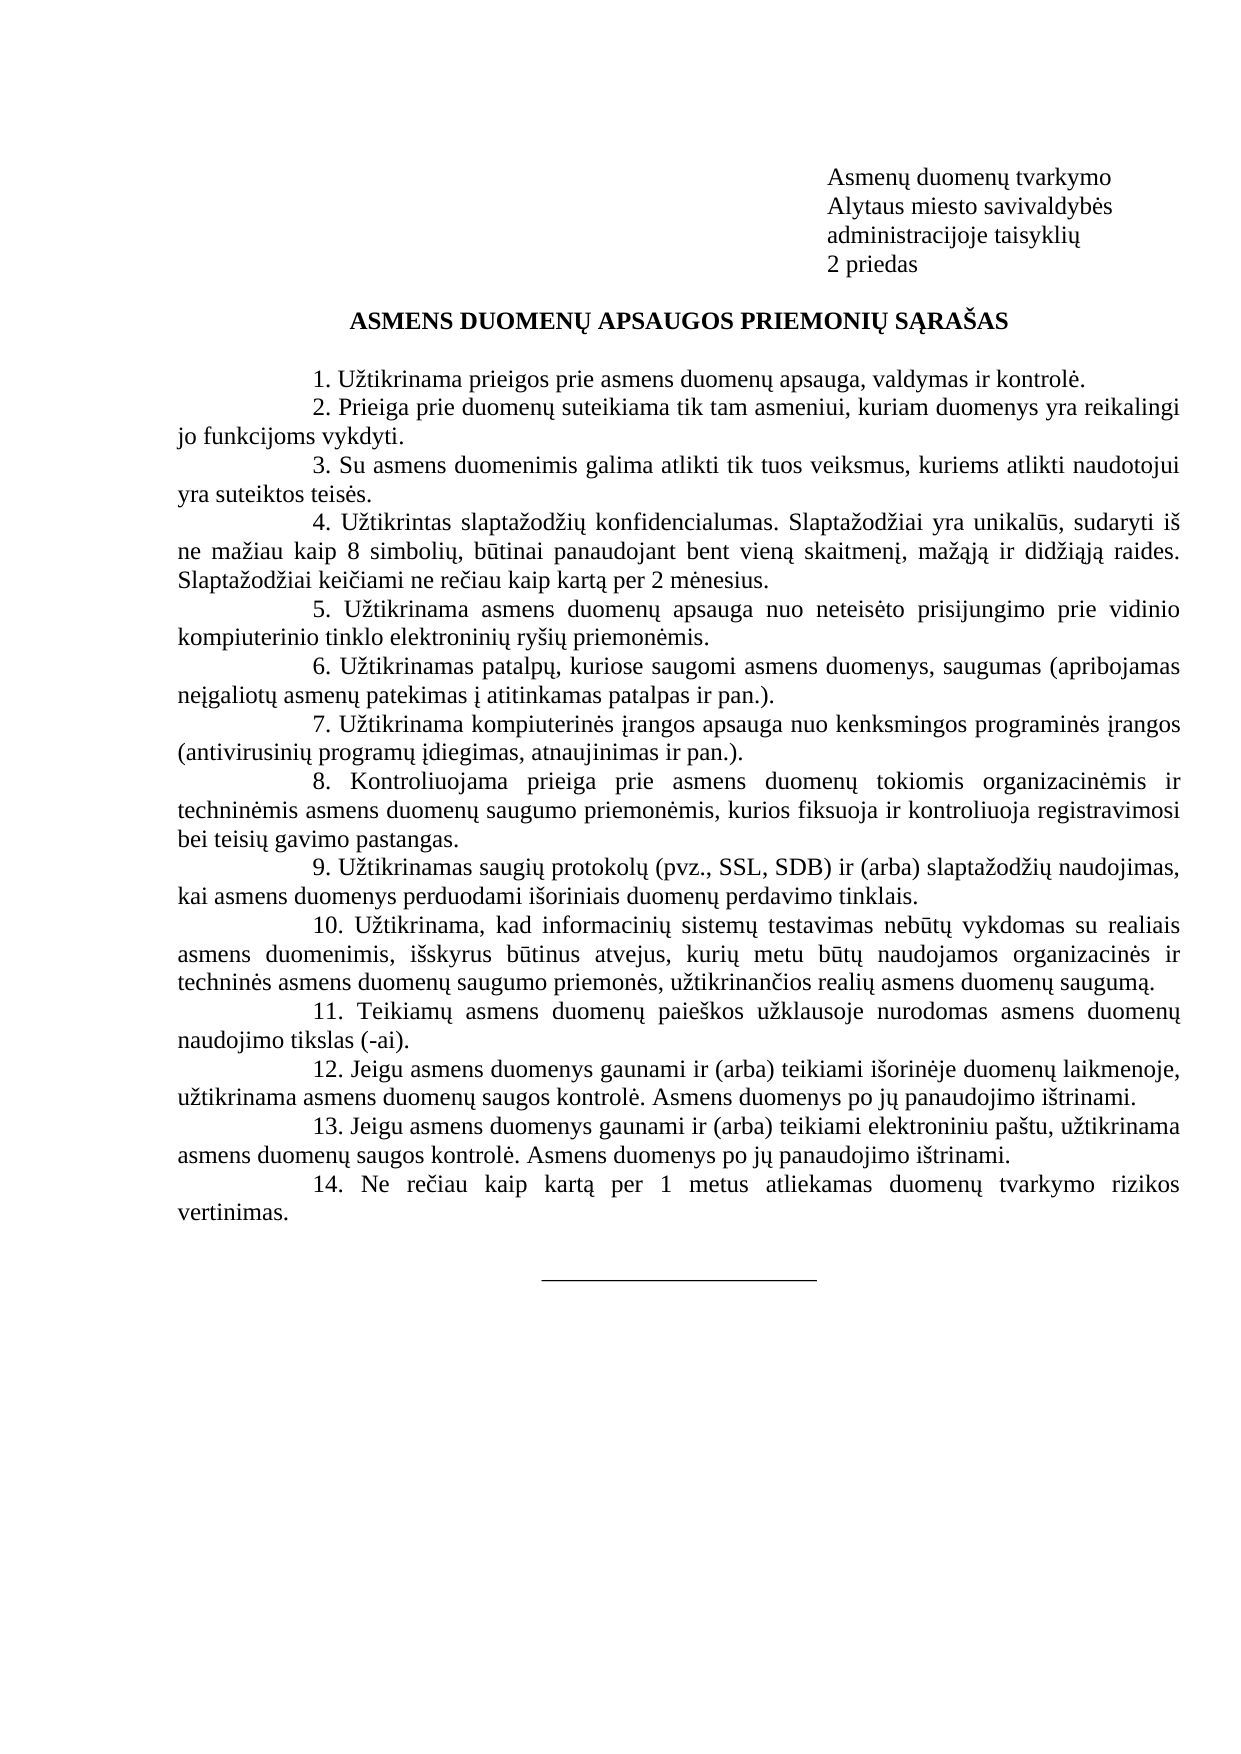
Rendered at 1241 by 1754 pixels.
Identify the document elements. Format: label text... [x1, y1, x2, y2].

text 2 priedas [827, 249, 1181, 277]
text 13. Jeigu asmens duomenys gaunami ir (arba) teikiami elektroniniu paštu, užtikrinama asmens duomenų saugos kontrolė. Asmens duomenys po jų panaudojimo ištrinami. [177, 1111, 1181, 1169]
text 4. Užtikrintas slaptažodžių konfidencialumas. Slaptažodžiai yra unikalūs, sudaryti iš ne mažiau kaip 8 simbolių, būtinai panaudojant bent vieną skaitmenį, mažąją ir didžiąją raides. Slaptažodžiai keičiami ne rečiau kaip kartą per 2 mėnesius. [177, 507, 1181, 594]
text 6. Užtikrinamas patalpų, kuriose saugomi asmens duomenys, saugumas (apribojamas neįgaliotų asmenų patekimas į atitinkamas patalpas ir pan.). [177, 651, 1181, 709]
text 8. Kontroliuojama prieiga prie asmens duomenų tokiomis organizacinėmis ir techninėmis asmens duomenų saugumo priemonėmis, kurios fiksuoja ir kontroliuoja registravimosi bei teisių gavimo pastangas. [177, 766, 1181, 852]
text 7. Užtikrinama kompiuterinės įrangos apsauga nuo kenksmingos programinės įrangos (antivirusinių programų įdiegimas, atnaujinimas ir pan.). [177, 709, 1181, 766]
text 5. Užtikrinama asmens duomenų apsauga nuo neteisėto prisijungimo prie vidinio kompiuterinio tinklo elektroninių ryšių priemonėmis. [177, 594, 1181, 651]
text 14. Ne rečiau kaip kartą per 1 metus atliekamas duomenų tvarkymo rizikos vertinimas. [177, 1169, 1181, 1226]
text ASMENS DUOMENŲ APSAUGOS PRIEMONIŲ SĄRAŠAS [177, 306, 1181, 335]
text 3. Su asmens duomenimis galima atlikti tik tuos veiksmus, kuriems atlikti naudotojui yra suteiktos teisės. [177, 450, 1181, 507]
text 12. Jeigu asmens duomenys gaunami ir (arba) teikiami išorinėje duomenų laikmenoje, užtikrinama asmens duomenų saugos kontrolė. Asmens duomenys po jų panaudojimo ištrinami. [177, 1054, 1181, 1111]
text 1. Užtikrinama prieigos prie asmens duomenų apsauga, valdymas ir kontrolė. [177, 364, 1181, 392]
text 9. Užtikrinamas saugių protokolų (pvz., SSL, SDB) ir (arba) slaptažodžių naudojimas, kai asmens duomenys perduodami išoriniais duomenų perdavimo tinklais. [177, 852, 1181, 910]
text 11. Teikiamų asmens duomenų paieškos užklausoje nurodomas asmens duomenų naudojimo tikslas (-ai). [177, 996, 1181, 1054]
text Asmenų duomenų tvarkymo Alytaus miesto savivaldybės administracijoje taisyklių [827, 162, 1181, 249]
text 2. Prieiga prie duomenų suteikiama tik tam asmeniui, kuriam duomenys yra reikalingi jo funkcijoms vykdyti. [177, 392, 1181, 450]
text ______________________ [177, 1255, 1181, 1284]
text 10. Užtikrinama, kad informacinių sistemų testavimas nebūtų vykdomas su realiais asmens duomenimis, išskyrus būtinus atvejus, kurių metu būtų naudojamos organizacinės ir techninės asmens duomenų saugumo priemonės, užtikrinančios realių asmens duomenų saugumą. [177, 910, 1181, 996]
